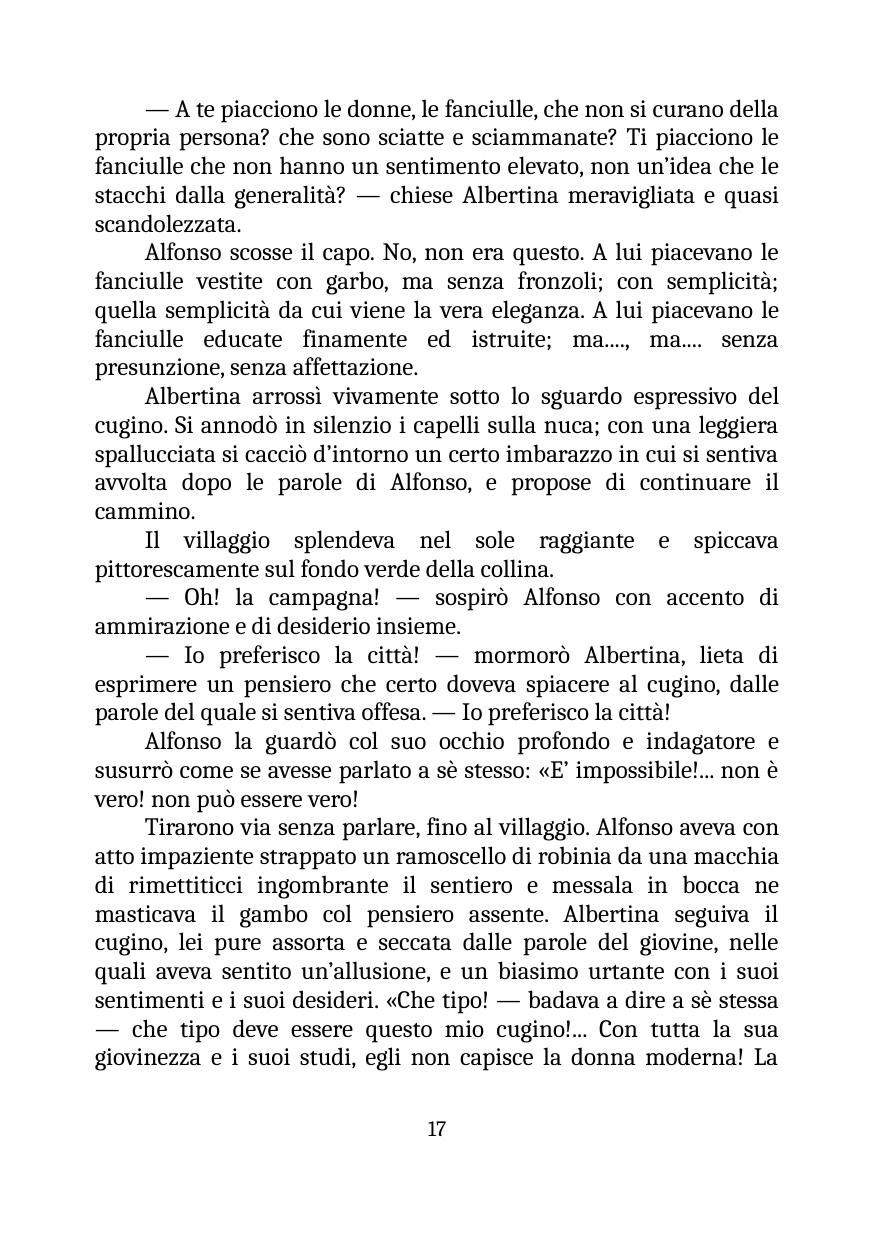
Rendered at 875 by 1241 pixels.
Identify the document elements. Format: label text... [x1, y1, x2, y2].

text — A te piacciono le donne, le fanciulle, che non si curano della propria persona? che sono sciatte e sciammanate? Ti piacciono le fanciulle che non hanno un sentimento elevato, non un’idea che le stacchi dalla generalità? — chiese Albertina meravigliata e quasi scandolezzata. [94, 94, 779, 238]
text Alfonso scosse il capo. No, non era questo. A lui piacevano le fanciulle vestite con garbo, ma senza fronzoli; con semplicità; quella semplicità da cui viene la vera eleganza. A lui piacevano le fanciulle educate finamente ed istruite; ma...., ma.... senza presunzione, senza affettazione. [94, 238, 779, 382]
text Il villaggio splendeva nel sole raggiante e spiccava pittorescamente sul fondo verde della collina. [94, 526, 779, 583]
text Albertina arrossì vivamente sotto lo sguardo espressivo del cugino. Si annodò in silenzio i capelli sulla nuca; con una leggiera spallucciata si cacciò d’intorno un certo imbarazzo in cui si sentiva avvolta dopo le parole di Alfonso, e propose di continuare il cammino. [94, 382, 779, 526]
text Alfonso la guardò col suo occhio profondo e indagatore e susurrò come se avesse parlato a sè stesso: «E’ impossibile!... non è vero! non può essere vero! [94, 727, 779, 813]
text — Oh! la campagna! — sospirò Alfonso con accento di ammirazione e di desiderio insieme. [94, 583, 779, 641]
text Tirarono via senza parlare, fino al villaggio. Alfonso aveva con atto impaziente strappato un ramoscello di robinia da una macchia di rimettiticci ingombrante il sentiero e messala in bocca ne masticava il gambo col pensiero assente. Albertina seguiva il cugino, lei pure assorta e seccata dalle parole del giovine, nelle quali aveva sentito un’allusione, e un biasimo urtante con i suoi sentimenti e i suoi desideri. «Che tipo! — badava a dire a sè stessa — che tipo deve essere questo mio cugino!... Con tutta la sua giovinezza e i suoi studi, egli non capisce la donna moderna! La [94, 813, 779, 1072]
text — Io preferisco la città! — mormorò Albertina, lieta di esprimere un pensiero che certo doveva spiacere al cugino, dalle parole del quale si sentiva offesa. — Io preferisco la città! [94, 641, 779, 727]
